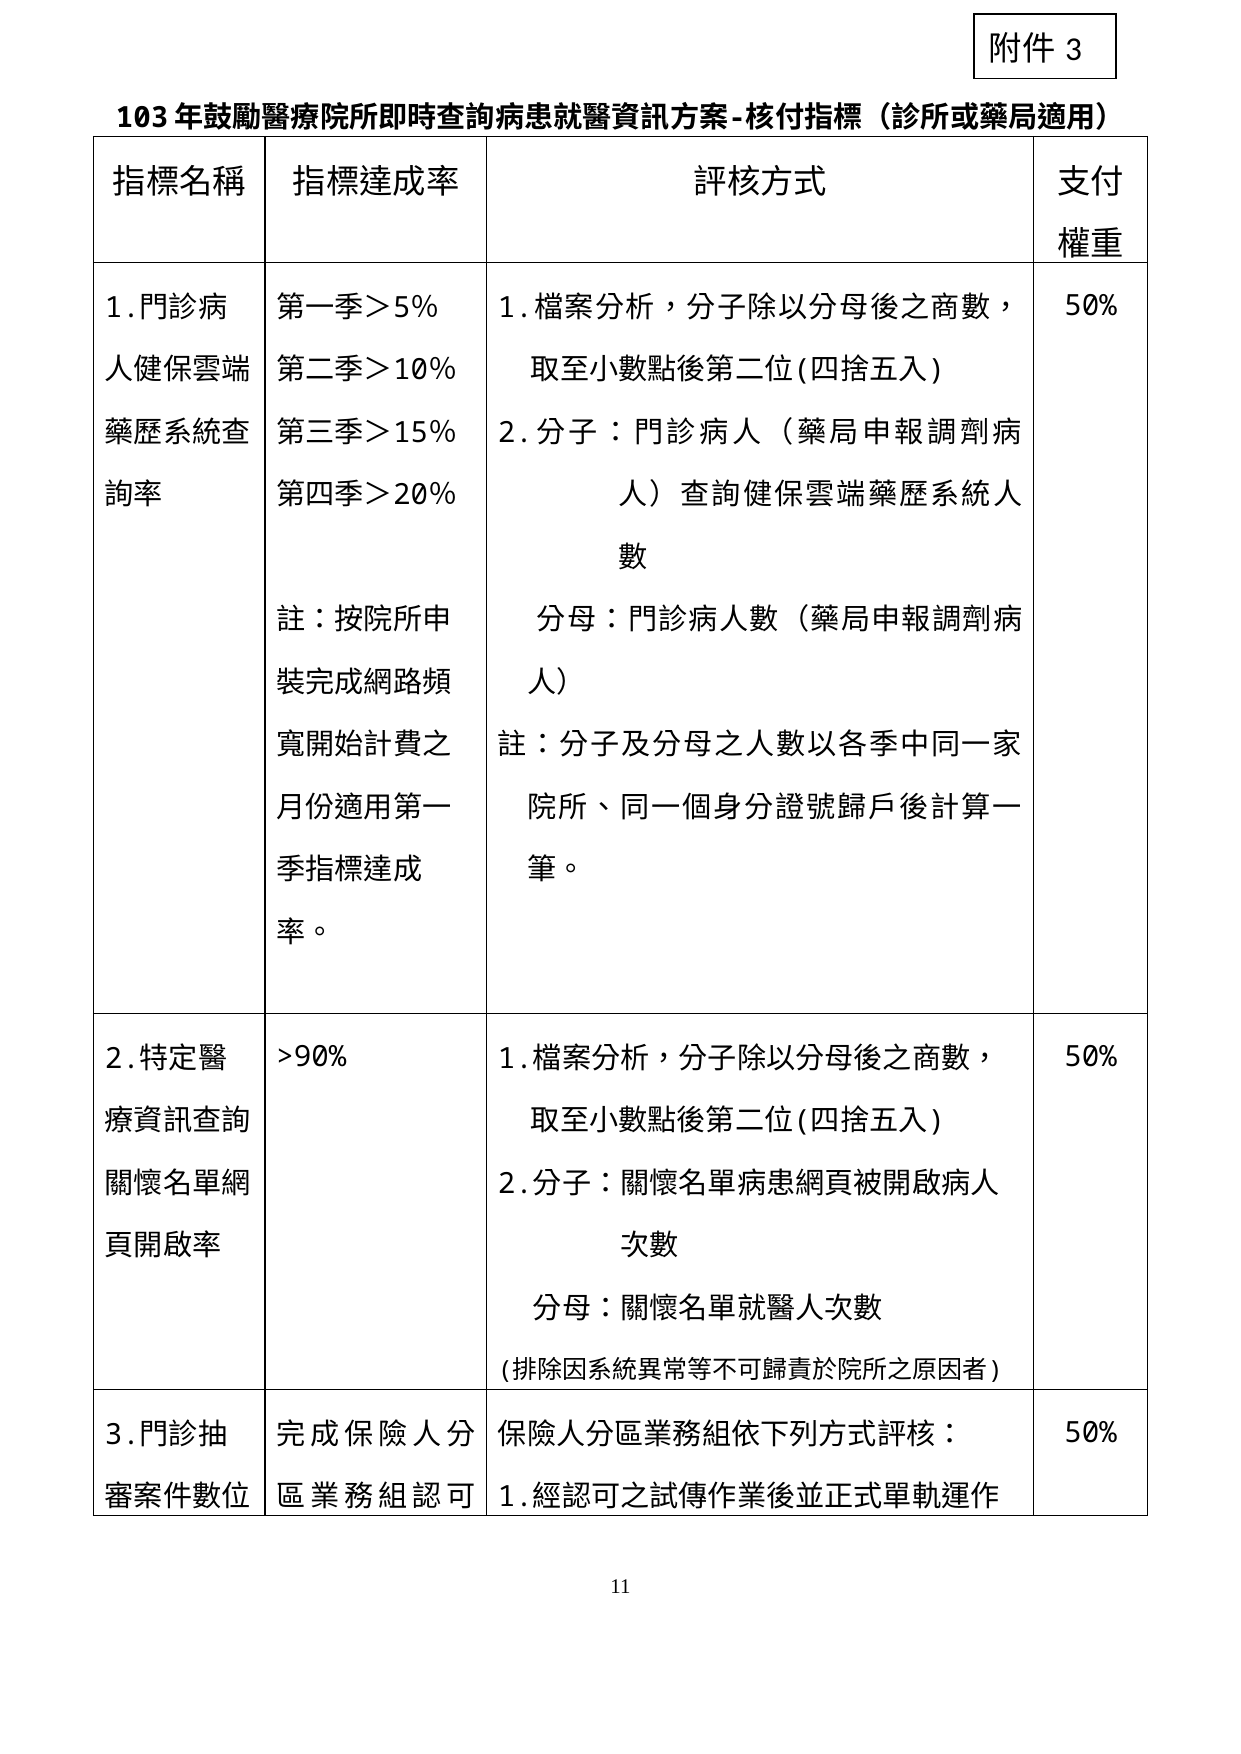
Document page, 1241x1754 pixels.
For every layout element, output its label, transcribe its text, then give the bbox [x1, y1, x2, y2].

table_header 指標達成率 [266, 137, 486, 262]
table_cell 第一季＞5％ 第二季＞10％ 第三季＞15％ 第四季＞20％ 註：按院所申裝完成網路頻寬開始計費之月份適用第一季指標達成率。 [266, 263, 486, 1013]
text 103年鼓勵醫療院所即時查詢病患就醫資訊方案-核付指標（診所或藥局適用） [112, 73, 1128, 136]
table_cell 1.檔案分析，分子除以分母後之商數，取至小數點後第二位(四捨五入) 2.分子：門診病人（藥局申報調劑病人）查詢健保雲端藥歷系統人數 分母：門診病人數（藥局申報調劑病人） 註：分子及分母之人數以各季中同一家院所、同一個身分證號歸戶後計算一筆。 [487, 263, 1033, 1013]
table_cell 1.檔案分析，分子除以分母後之商數，取至小數點後第二位(四捨五入) 2.分子：關懷名單病患網頁被開啟病人次數 分母：關懷名單就醫人次數 (排除因系統異常等不可歸責於院所之原因者) [487, 1014, 1033, 1389]
table_cell >90% [266, 1014, 486, 1389]
table_header 評核方式 [487, 137, 1033, 262]
table_cell 2.特定醫療資訊查詢關懷名單網頁開啟率 [94, 1014, 264, 1389]
table_cell 保險人分區業務組依下列方式評核： 1.經認可之試傳作業後並正式單軌運作 [487, 1390, 1033, 1515]
table_cell 50% [1034, 1390, 1147, 1515]
table_cell 50% [1034, 1014, 1147, 1389]
table_header 指標名稱 [94, 137, 264, 262]
table_header 支付 權重 [1034, 137, 1147, 262]
table_cell 完成保險人分區業務組認可 [266, 1390, 486, 1515]
table_cell 1.門診病人健保雲端藥歷系統查詢率 [94, 263, 264, 1013]
table_cell 3.門診抽審案件數位 [94, 1390, 264, 1515]
table_cell 50% [1034, 263, 1147, 1013]
